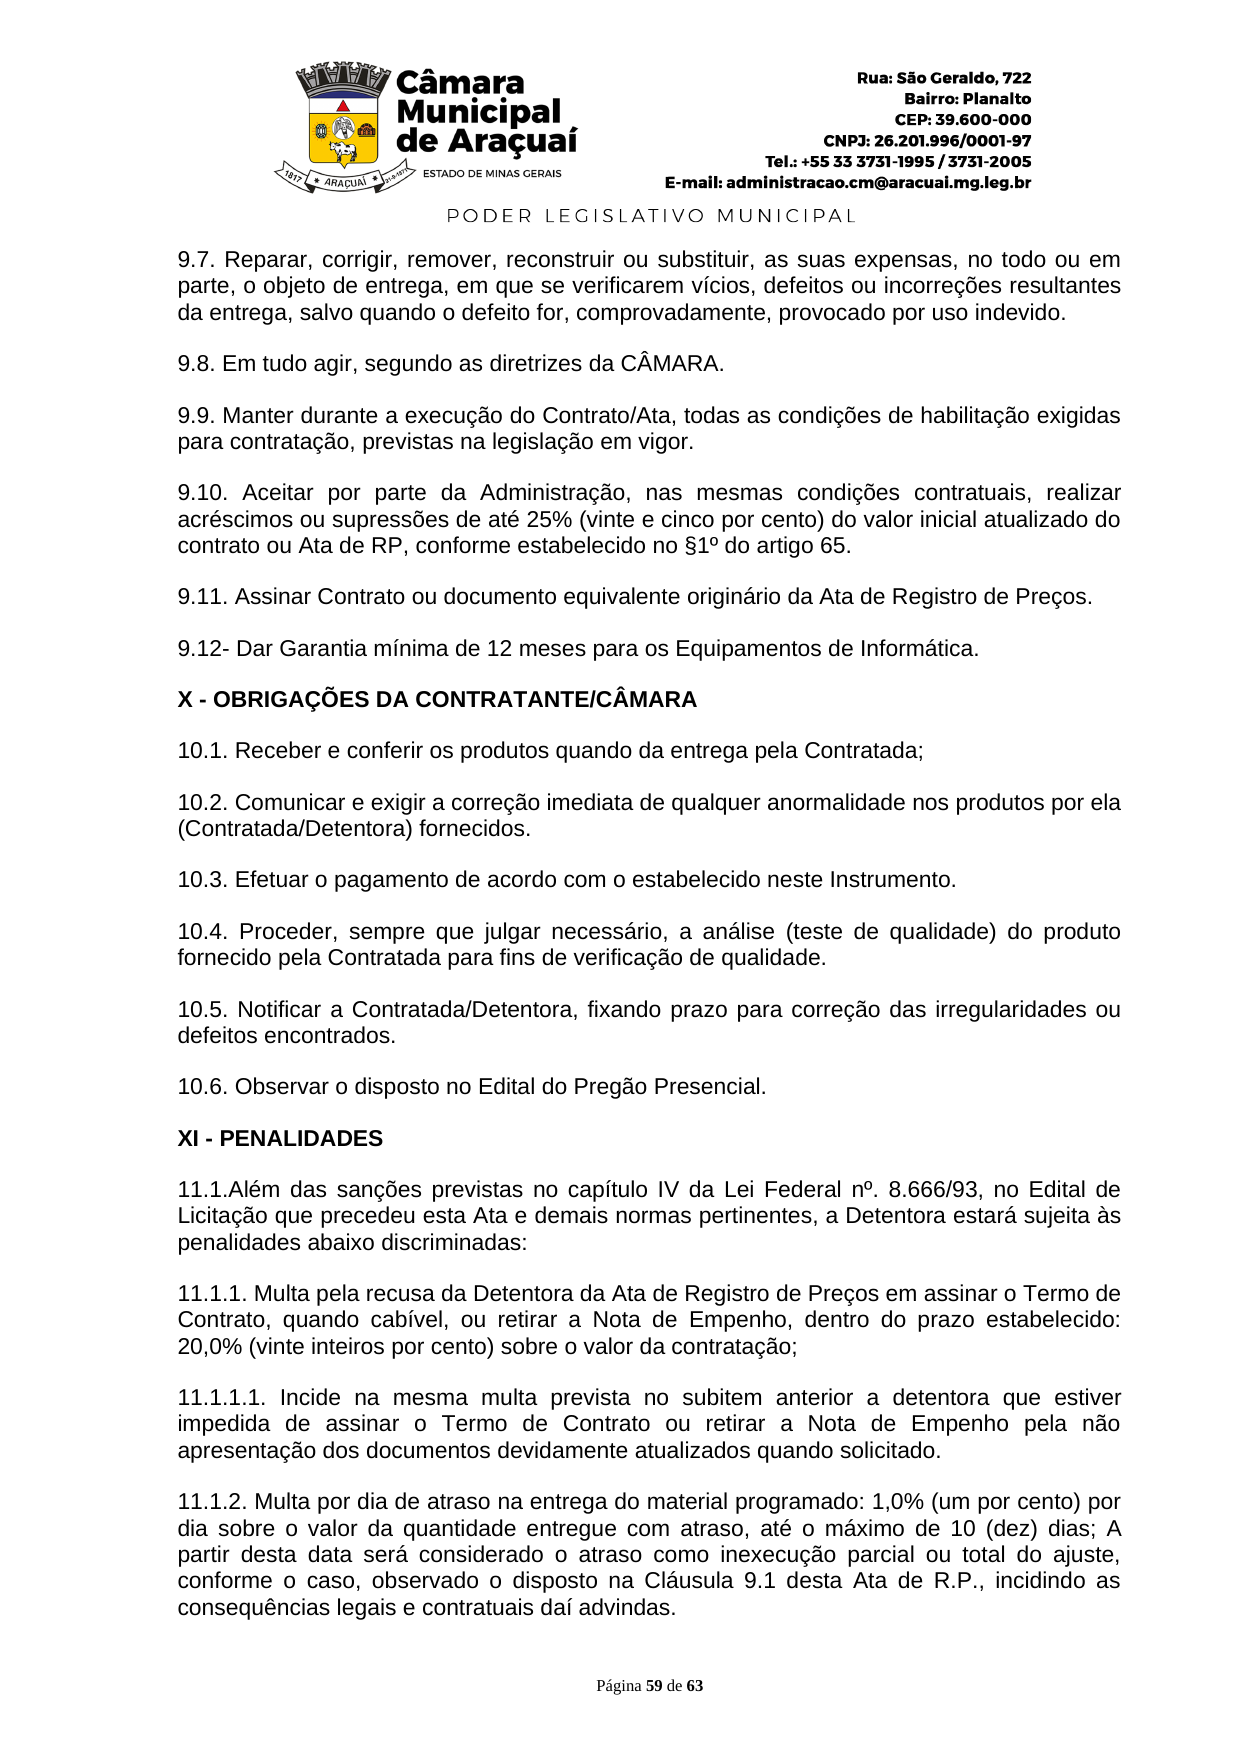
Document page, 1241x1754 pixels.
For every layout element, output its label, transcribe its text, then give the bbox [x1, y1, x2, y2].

picture [206, 35, 1093, 247]
text 10.6. Observar o disposto no Edital do Pregão Presencial. [177, 1073, 1122, 1099]
text 10.2. Comunicar e exigir a correção imediata de qualquer anormalidade nos produtos por ela (Contratada/Detentora) fornecidos. [177, 789, 1122, 841]
text 10.4. Proceder, sempre que julgar necessário, a análise (teste de qualidade) do produto fornecido pela Contratada para fins de verificação de qualidade. [177, 918, 1122, 971]
text 9.10. Aceitar por parte da Administração, nas mesmas condições contratuais, realizar acréscimos ou supressões de até 25% (vinte e cinco por cento) do valor inicial atualizado do contrato ou Ata de RP, conforme estabelecido no §1º do artigo 65. [177, 479, 1122, 558]
text 10.1. Receber e conferir os produtos quando da entrega pela Contratada; [177, 737, 1122, 764]
text XI - PENALIDADES [177, 1124, 1122, 1151]
text 9.12- Dar Garantia mínima de 12 meses para os Equipamentos de Informática. [177, 635, 1122, 661]
text 10.3. Efetuar o pagamento de acordo com o estabelecido neste Instrumento. [177, 866, 1122, 893]
text 11.1.Além das sanções previstas no capítulo IV da Lei Federal nº. 8.666/93, no Edital de Licitação que precedeu esta Ata e demais normas pertinentes, a Detentora estará sujeita às penalidades abaixo discriminadas: [177, 1176, 1122, 1255]
text X - OBRIGAÇÕES DA CONTRATANTE/CÂMARA [177, 686, 1122, 712]
text 9.11. Assinar Contrato ou documento equivalente originário da Ata de Registro de Preços. [177, 583, 1122, 610]
text 10.5. Notificar a Contratada/Detentora, fixando prazo para correção das irregularidades ou defeitos encontrados. [177, 996, 1122, 1048]
text 11.1.1. Multa pela recusa da Detentora da Ata de Registro de Preços em assinar o Termo de Contrato, quando cabível, ou retirar a Nota de Empenho, dentro do prazo estabelecido: 20,0% (vinte inteiros por cento) sobre o valor da contratação; [177, 1280, 1122, 1359]
text 11.1.1.1. Incide na mesma multa prevista no subitem anterior a detentora que estiver impedida de assinar o Termo de Contrato ou retirar a Nota de Empenho pela não apresentação dos documentos devidamente atualizados quando solicitado. [177, 1384, 1122, 1463]
text 11.1.2. Multa por dia de atraso na entrega do material programado: 1,0% (um por cento) por dia sobre o valor da quantidade entregue com atraso, até o máximo de 10 (dez) dias; A partir desta data será considerado o atraso como inexecução parcial ou total do ajuste, conforme o caso, observado o disposto na Cláusula 9.1 desta Ata de R.P., incidindo as consequências legais e contratuais daí advindas. [177, 1488, 1122, 1620]
text 9.9. Manter durante a execução do Contrato/Ata, todas as condições de habilitação exigidas para contratação, previstas na legislação em vigor. [177, 402, 1122, 454]
text 9.7. Reparar, corrigir, remover, reconstruir ou substituir, as suas expensas, no todo ou em parte, o objeto de entrega, em que se verificarem vícios, defeitos ou incorreções resultantes da entrega, salvo quando o defeito for, comprovadamente, provocado por uso indevido. [177, 246, 1122, 325]
text 9.8. Em tudo agir, segundo as diretrizes da CÂMARA. [177, 350, 1122, 377]
